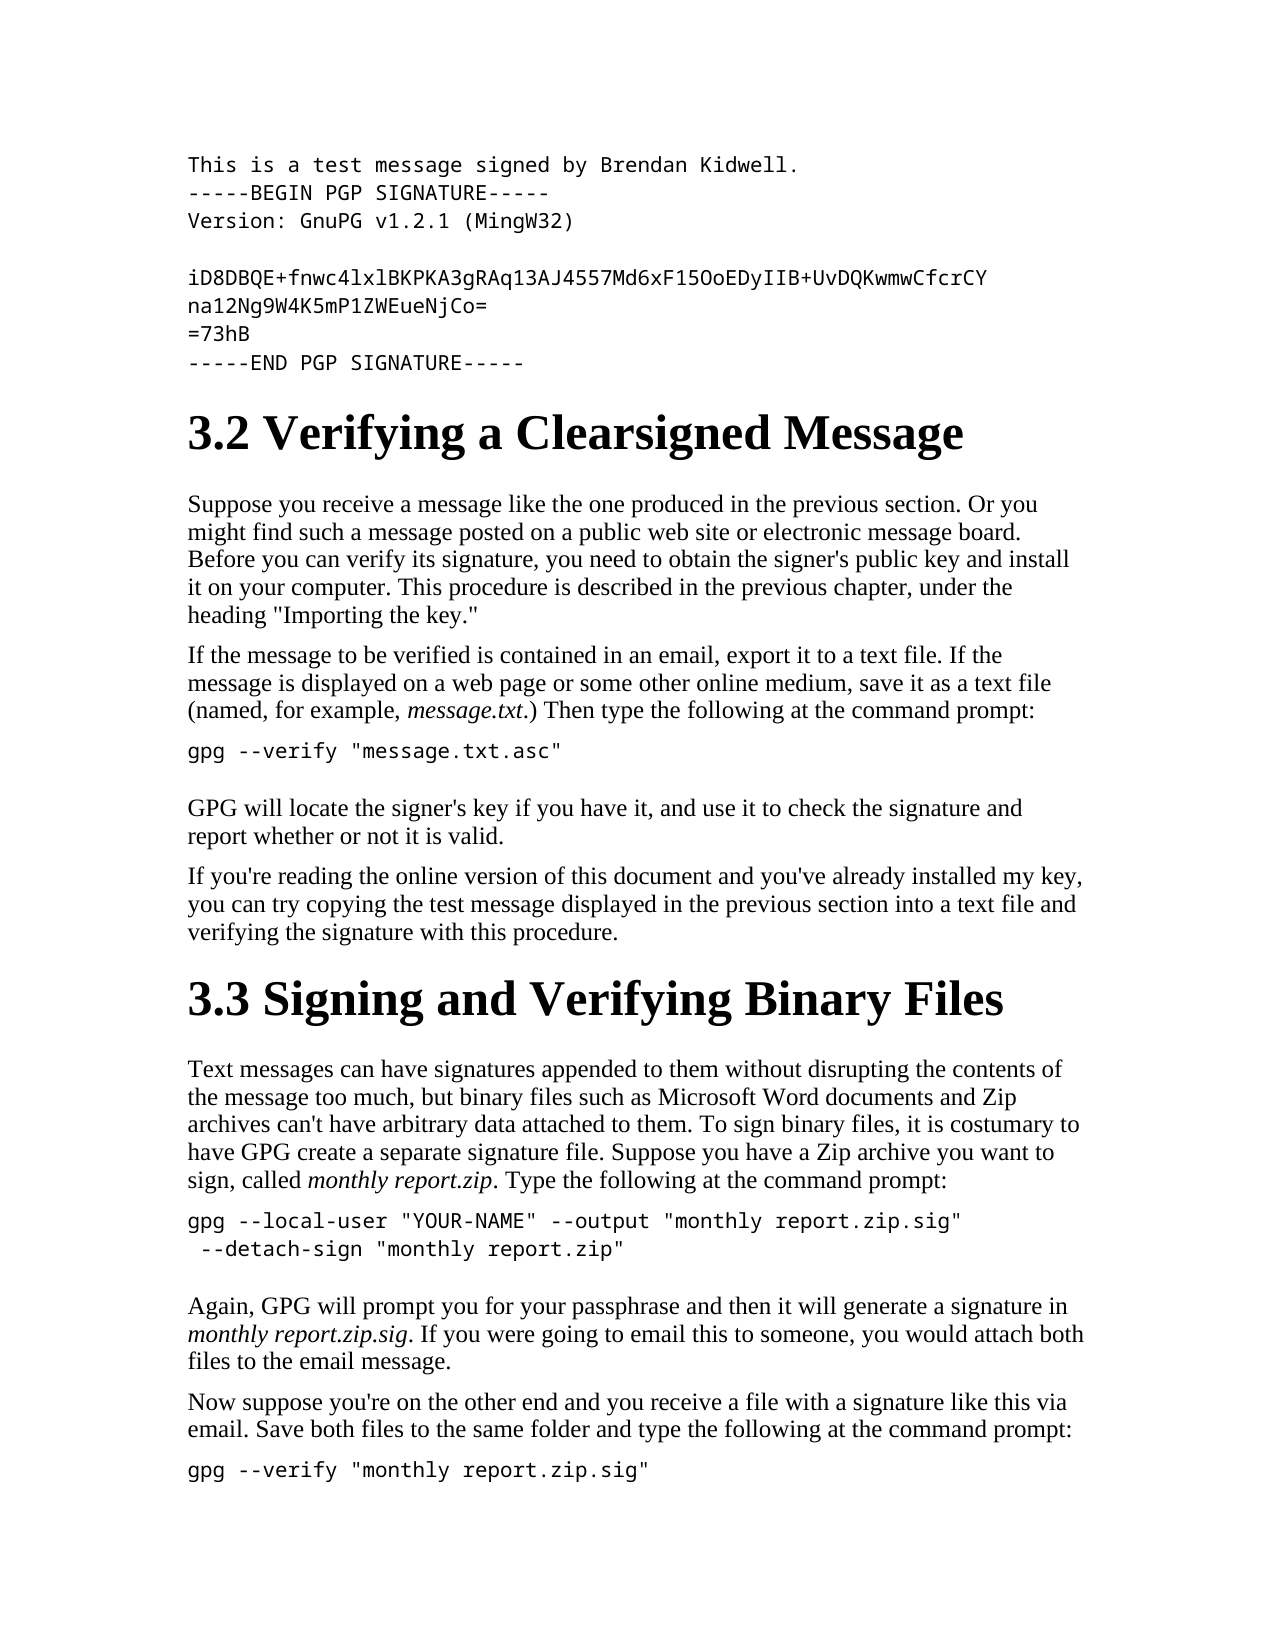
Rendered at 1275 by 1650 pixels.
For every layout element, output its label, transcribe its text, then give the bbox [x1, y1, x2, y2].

text gpg --local-user "YOUR-NAME" --output "monthly report.zip.sig" [187, 1206, 1087, 1234]
text Version: GnuPG v1.2.1 (MingW32) [187, 206, 1087, 235]
text Again, GPG will prompt you for your passphrase and then it will generate a signature in monthly report.zip.sig. If you were going to email this to someone, you would attach both files to the email message. [187, 1292, 1087, 1375]
text This is a test message signed by Brendan Kidwell. [187, 150, 1087, 178]
text -----END PGP SIGNATURE----- [187, 348, 1087, 376]
text If you're reading the online version of this document and you've already installed my key, you can try copying the test message displayed in the previous section into a text file and verifying the signature with this procedure. [187, 862, 1087, 945]
text =73hB [187, 319, 1087, 348]
text GPG will locate the signer's key if you have it, and use it to check the signature and report whether or not it is valid. [187, 794, 1087, 850]
text Now suppose you're on the other end and you receive a file with a signature like this via email. Save both files to the same folder and type the following at the command prompt: [187, 1388, 1087, 1443]
subtitle 3.3 Signing and Verifying Binary Files [187, 970, 1087, 1026]
text If the message to be verified is contained in an email, export it to a text file. If the message is displayed on a web page or some other online medium, save it as a text file (named, for example, message.txt.) Then type the following at the command prompt: [187, 641, 1087, 724]
text gpg --verify "message.txt.asc" [187, 737, 1087, 765]
text Text messages can have signatures appended to them without disrupting the contents of the message too much, but binary files such as Microsoft Word documents and Zip archives can't have arbitrary data attached to them. To sign binary files, it is costumary to have GPG create a separate signature file. Suppose you have a Zip archive you want to sign, called monthly report.zip. Type the following at the command prompt: [187, 1055, 1087, 1194]
text iD8DBQE+fnwc4lxlBKPKA3gRAq13AJ4557Md6xF15OoEDyIIB+UvDQKwmwCfcrCY [187, 263, 1087, 291]
text gpg --verify "monthly report.zip.sig" [187, 1456, 1087, 1484]
text -----BEGIN PGP SIGNATURE----- [187, 178, 1087, 206]
subtitle 3.2 Verifying a Clearsigned Message [187, 405, 1087, 461]
text Suppose you receive a message like the one produced in the previous section. Or you might find such a message posted on a public web site or electronic message board. Before you can verify its signature, you need to obtain the signer's public key and install it on your computer. This procedure is described in the previous chapter, under the heading "Importing the key." [187, 490, 1087, 628]
text --detach-sign "monthly report.zip" [187, 1234, 1087, 1263]
text na12Ng9W4K5mP1ZWEueNjCo= [187, 291, 1087, 319]
